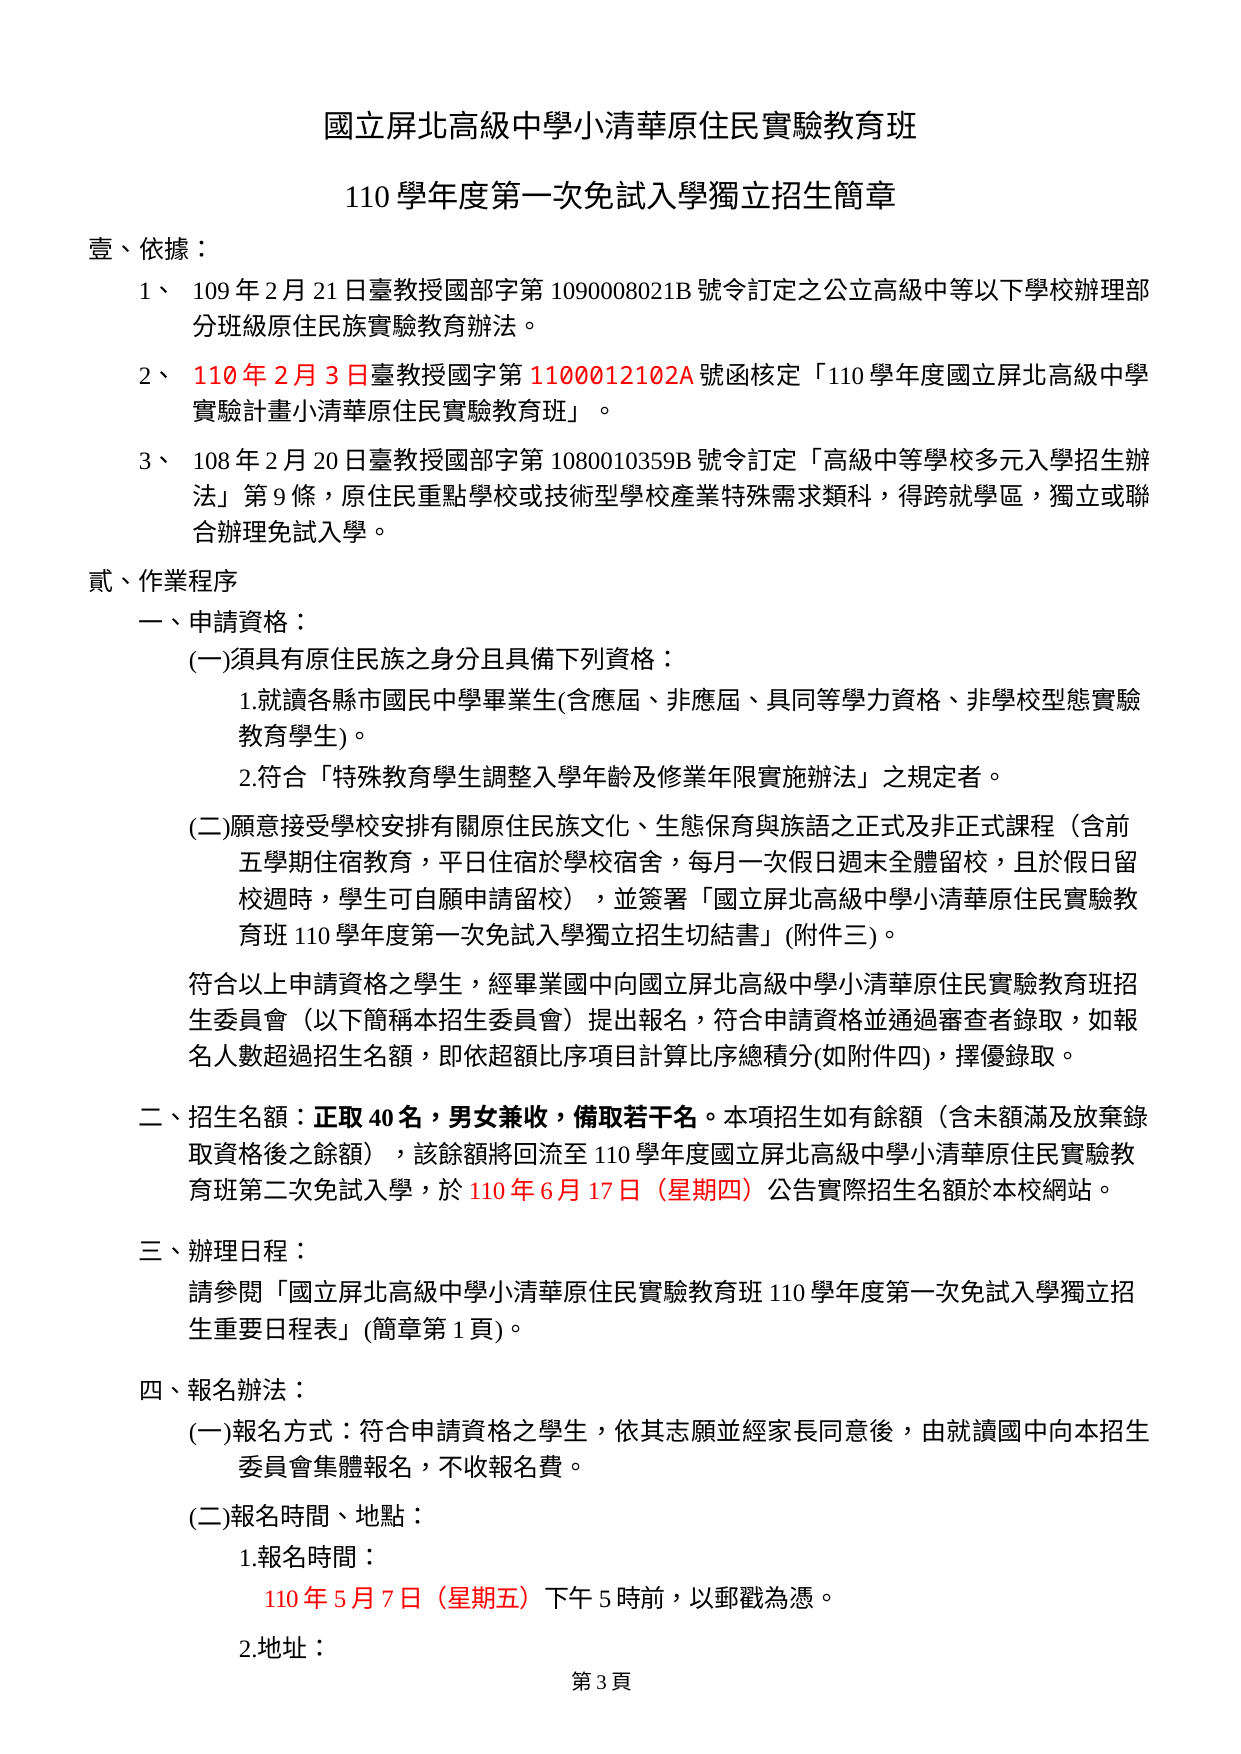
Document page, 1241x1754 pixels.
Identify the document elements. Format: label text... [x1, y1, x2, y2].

text 1.報名時間： [239, 1533, 1152, 1574]
text 符合以上申請資格之學生，經畢業國中向國立屏北高級中學小清華原住民實驗教育班招生委員會（以下簡稱本招生委員會）提出報名，符合申請資格並通過審查者錄取，如報名人數超過招生名額，即依超額比序項目計算比序總積分(如附件四)，擇優錄取。 [189, 964, 1152, 1073]
text 二、招生名額：正取40名，男女兼收，備取若干名。本項招生如有餘額（含未額滿及放棄錄取資格後之餘額），該餘額將回流至110學年度國立屏北高級中學小清華原住民實驗教育班第二次免試入學，於110年6月17日（星期四）公告實際招生名額於本校網站。 [139, 1098, 1152, 1207]
text 1.就讀各縣市國民中學畢業生(含應屆、非應屆、具同等學力資格、非學校型態實驗教育學生)。 [239, 680, 1152, 753]
text 一、申請資格： [139, 603, 1152, 639]
list 109年2月21日臺教授國部字第1090008021B號令訂定之公立高級中等以下學校辦理部分班級原住民族實驗教育辦法。 [139, 270, 1152, 343]
text (一)須具有原住民族之身分且具備下列資格： [189, 639, 1152, 675]
text 110學年度第一次免試入學獨立招生簡章 [89, 171, 1152, 217]
text 三、辦理日程： [139, 1232, 1152, 1268]
text 2.符合「特殊教育學生調整入學年齡及修業年限實施辦法」之規定者。 [239, 758, 1152, 794]
list 依據： [89, 229, 1152, 265]
list 108年2月20日臺教授國部字第1080010359B號令訂定「高級中等學校多元入學招生辦法」第9條，原住民重點學校或技術型學校產業特殊需求類科，得跨就學區，獨立或聯合辦理免試入學。 [139, 440, 1152, 549]
text (二)報名時間、地點： [189, 1497, 1152, 1533]
text (二)願意接受學校安排有關原住民族文化、生態保育與族語之正式及非正式課程（含前五學期住宿教育，平日住宿於學校宿舍，每月一次假日週末全體留校，且於假日留校週時，學生可自願申請留校），並簽署「國立屏北高級中學小清華原住民實驗教育班110學年度第一次免試入學獨立招生切結書」(附件三)。 [189, 807, 1152, 952]
list 110年2月3日臺教授國字第1100012102A號函核定「110學年度國立屏北高級中學實驗計畫小清華原住民實驗教育班」。 [139, 355, 1152, 428]
text 四、報名辦法： [139, 1370, 1152, 1407]
text (一)報名方式：符合申請資格之學生，依其志願並經家長同意後，由就讀國中向本招生委員會集體報名，不收報名費。 [189, 1412, 1152, 1484]
text 國立屏北高級中學小清華原住民實驗教育班 [89, 101, 1152, 146]
text 2.地址： [239, 1629, 1152, 1665]
text 請參閱「國立屏北高級中學小清華原住民實驗教育班110學年度第一次免試入學獨立招生重要日程表」(簡章第1頁)。 [189, 1273, 1152, 1345]
text 貳、作業程序 [89, 562, 1152, 598]
text 110年5月7日（星期五）下午5時前，以郵戳為憑。 [264, 1574, 1152, 1616]
